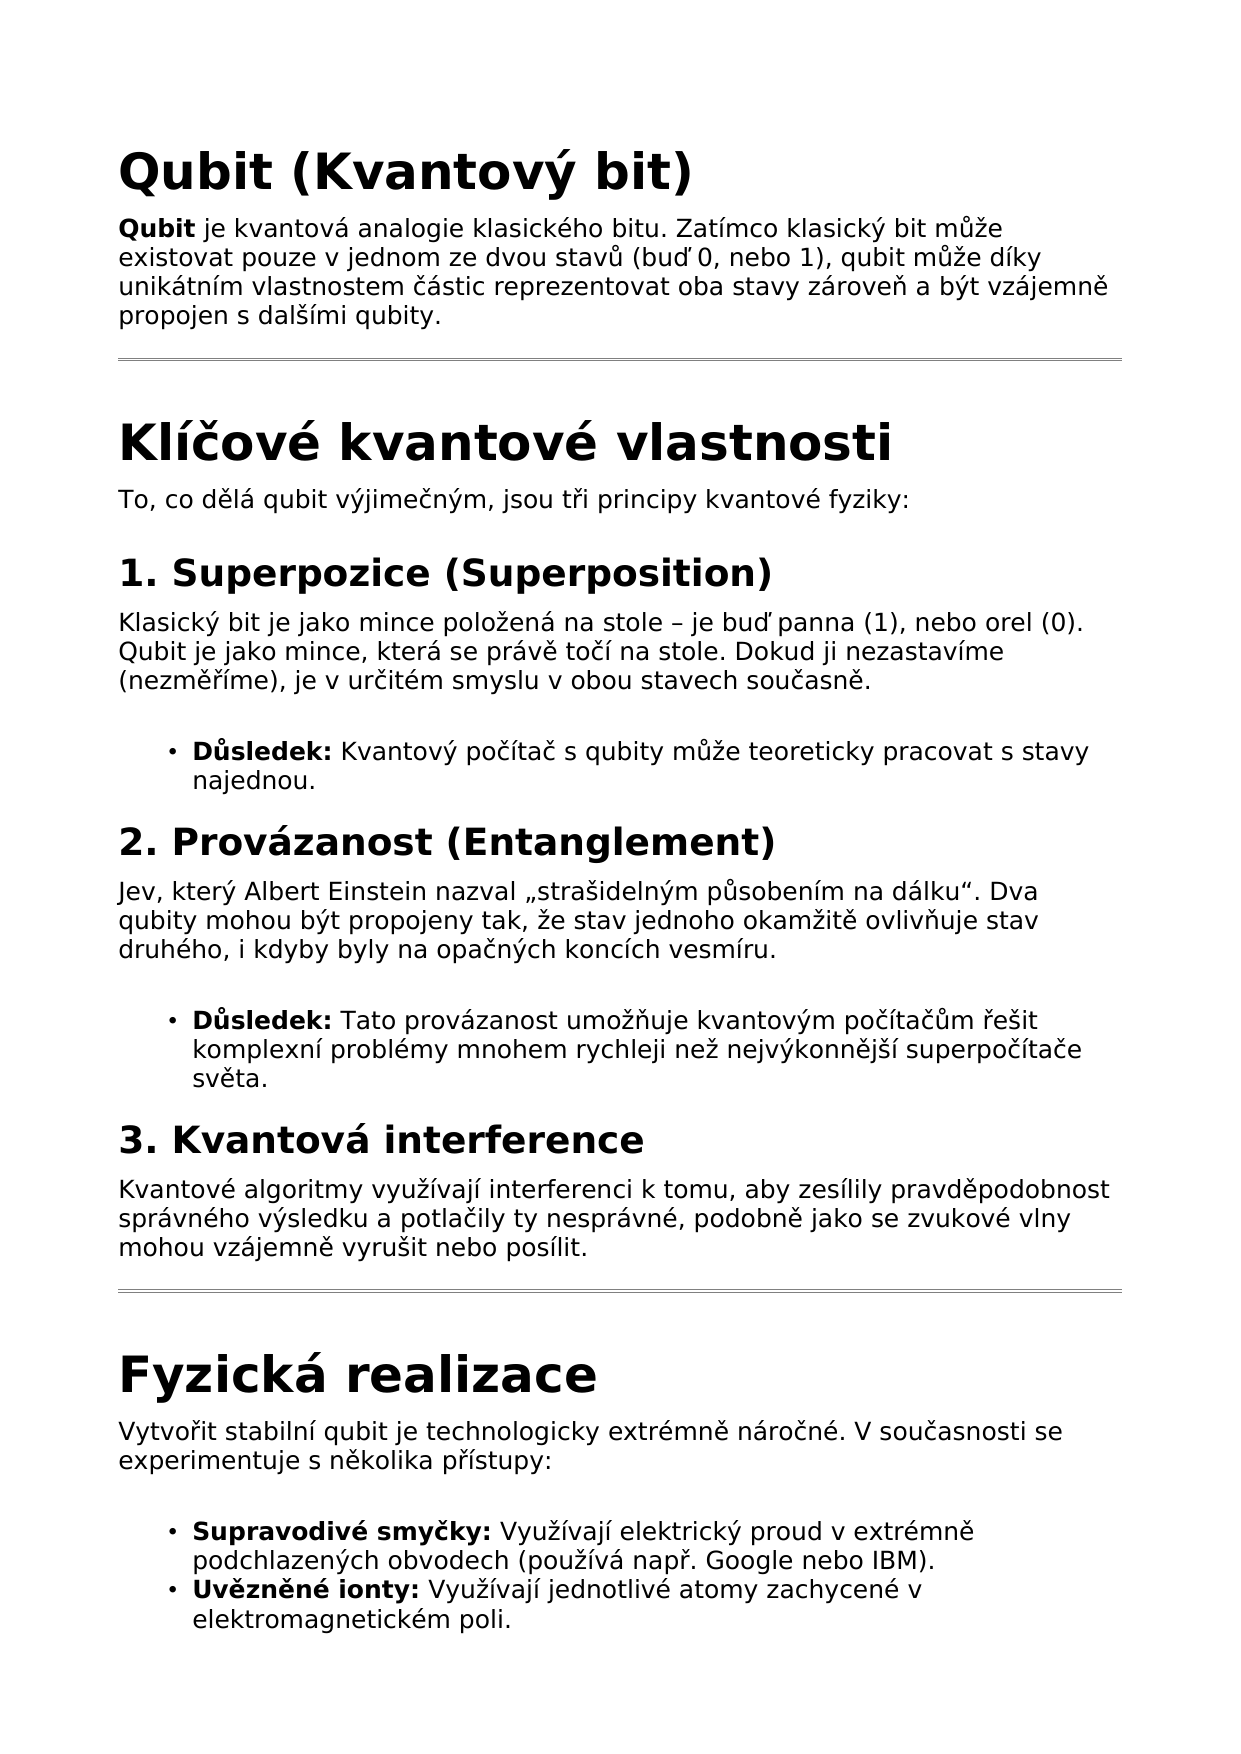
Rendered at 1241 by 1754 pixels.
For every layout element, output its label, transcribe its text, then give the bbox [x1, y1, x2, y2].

subtitle 2. Provázanost (Entanglement) [118, 821, 1122, 864]
list Důsledek: Kvantový počítač s qubity může teoreticky pracovat s stavy najednou. [177, 737, 1122, 796]
list Důsledek: Tato provázanost umožňuje kvantovým počítačům řešit komplexní problémy mnohem rychleji než nejvýkonnější superpočítače světa. [177, 1006, 1122, 1094]
list Uvězněné ionty: Využívají jednotlivé atomy zachycené v elektromagnetickém poli. [177, 1576, 1122, 1634]
subtitle Fyzická realizace [118, 1346, 1122, 1404]
subtitle 3. Kvantová interference [118, 1119, 1122, 1162]
text Klasický bit je jako mince položená na stole – je buď panna (1), nebo orel (0). Qubit je jako mince, která se právě točí na stole. Dokud ji nezastavíme (nezměříme), je v určitém smyslu v obou stavech současně. [118, 608, 1122, 695]
text Kvantové algoritmy využívají interferenci k tomu, aby zesílily pravděpodobnost správného výsledku a potlačily ty nesprávné, podobně jako se zvukové vlny mohou vzájemně vyrušit nebo posílit. [118, 1175, 1122, 1262]
subtitle 1. Superpozice (Superposition) [118, 552, 1122, 595]
text Vytvořit stabilní qubit je technologicky extrémně náročné. V současnosti se experimentuje s několika přístupy: [118, 1417, 1122, 1475]
text Qubit je kvantová analogie klasického bitu. Zatímco klasický bit může existovat pouze v jednom ze dvou stavů (buď 0, nebo 1), qubit může díky unikátním vlastnostem částic reprezentovat oba stavy zároveň a být vzájemně propojen s dalšími qubity. [118, 214, 1122, 331]
subtitle Qubit (Kvantový bit) [118, 143, 1122, 201]
subtitle Klíčové kvantové vlastnosti [118, 414, 1122, 473]
list Supravodivé smyčky: Využívají elektrický proud v extrémně podchlazených obvodech (používá např. Google nebo IBM). [177, 1517, 1122, 1576]
text To, co dělá qubit výjimečným, jsou tři principy kvantové fyziky: [118, 485, 1122, 514]
text Jev, který Albert Einstein nazval „strašidelným působením na dálku“. Dva qubity mohou být propojeny tak, že stav jednoho okamžitě ovlivňuje stav druhého, i kdyby byly na opačných koncích vesmíru. [118, 877, 1122, 964]
